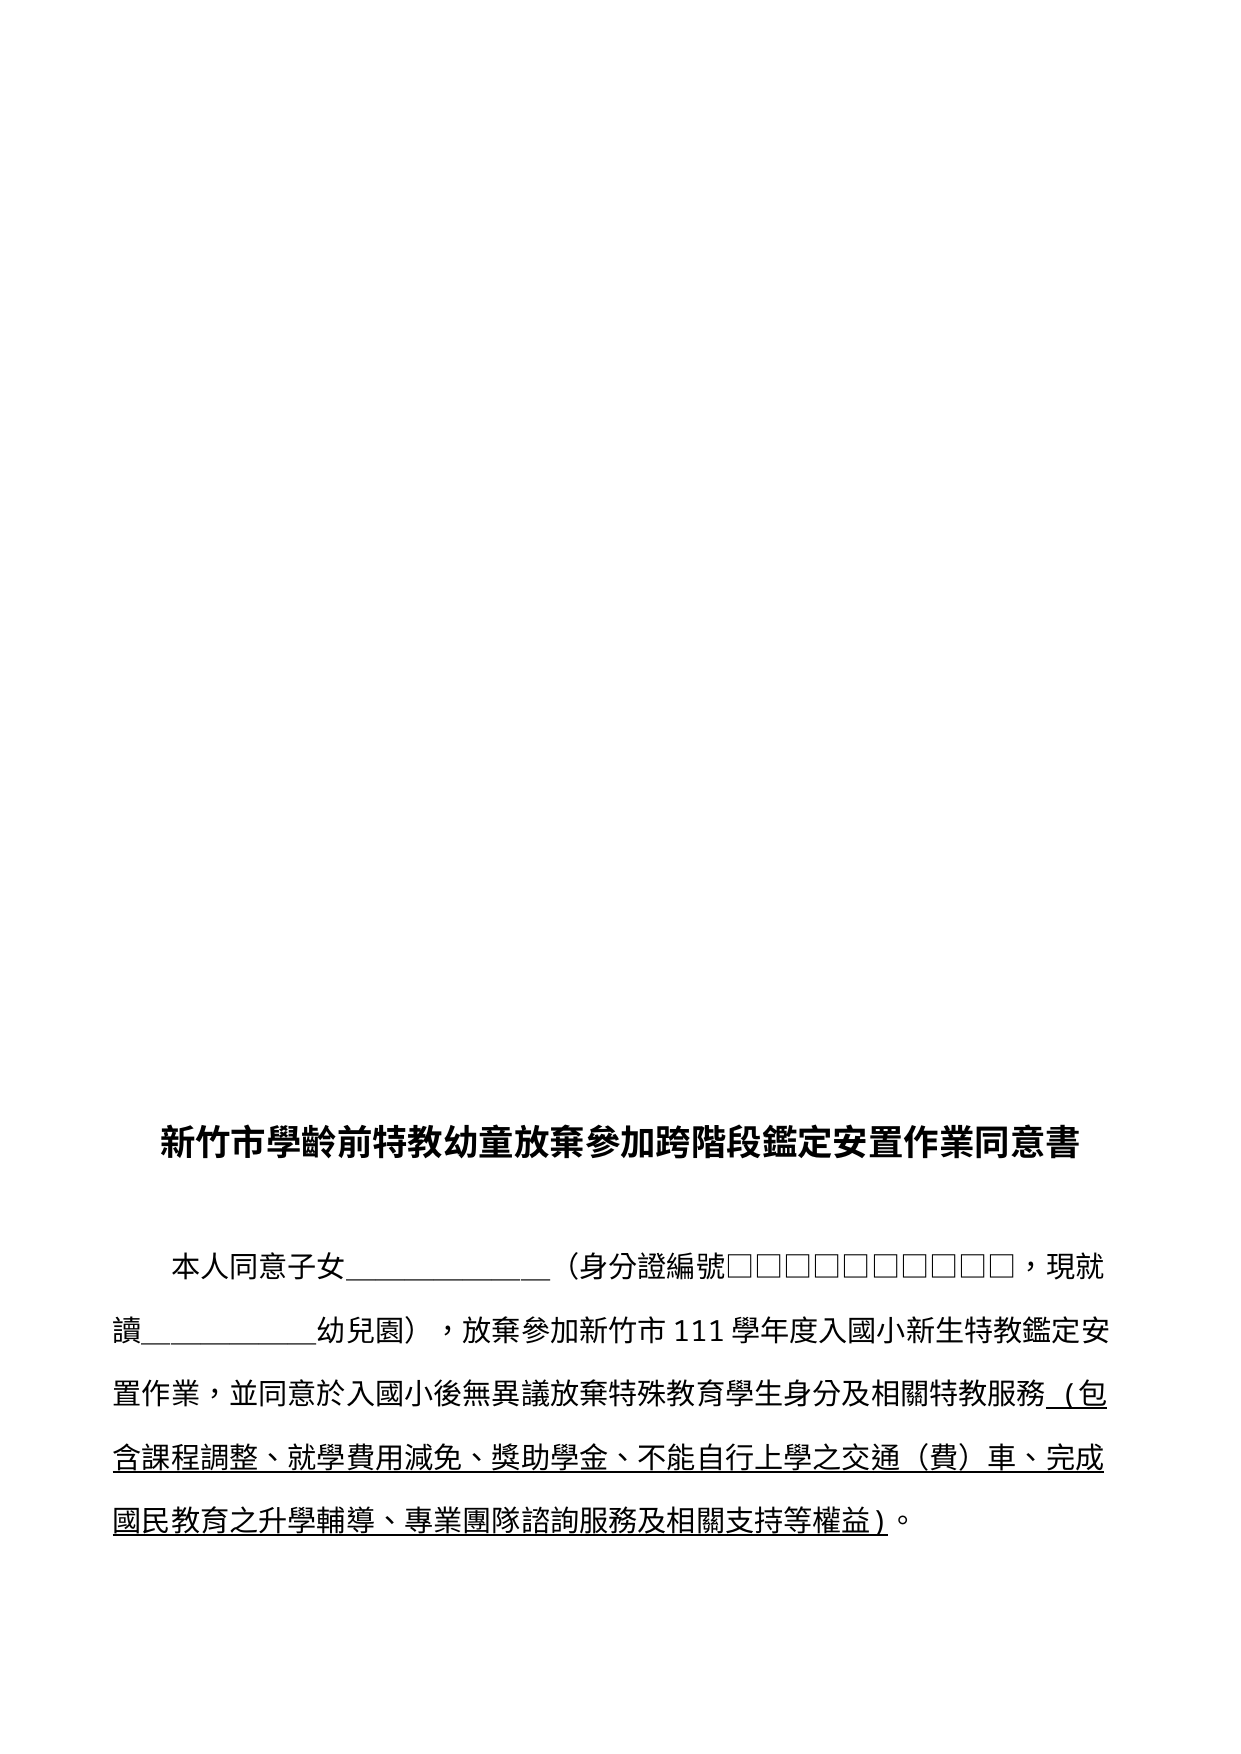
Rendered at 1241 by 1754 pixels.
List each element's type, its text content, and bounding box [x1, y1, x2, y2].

text 本人同意子女＿＿＿＿＿＿＿（身分證編號□□□□□□□□□□，現就讀＿＿＿＿＿＿幼兒園），放棄參加新竹市111學年度入國小新生特教鑑定安置作業，並同意於入國小後無異議放棄特殊教育學生身分及相關特教服務 (包含課程調整、就學費用減免、獎助學金、不能自行上學之交通（費）車、完成國民教育之升學輔導、專業團隊諮詢服務及相關支持等權益)。 [112, 1244, 1128, 1540]
text 新竹市學齡前特教幼童放棄參加跨階段鑑定安置作業同意書 [112, 1114, 1128, 1166]
